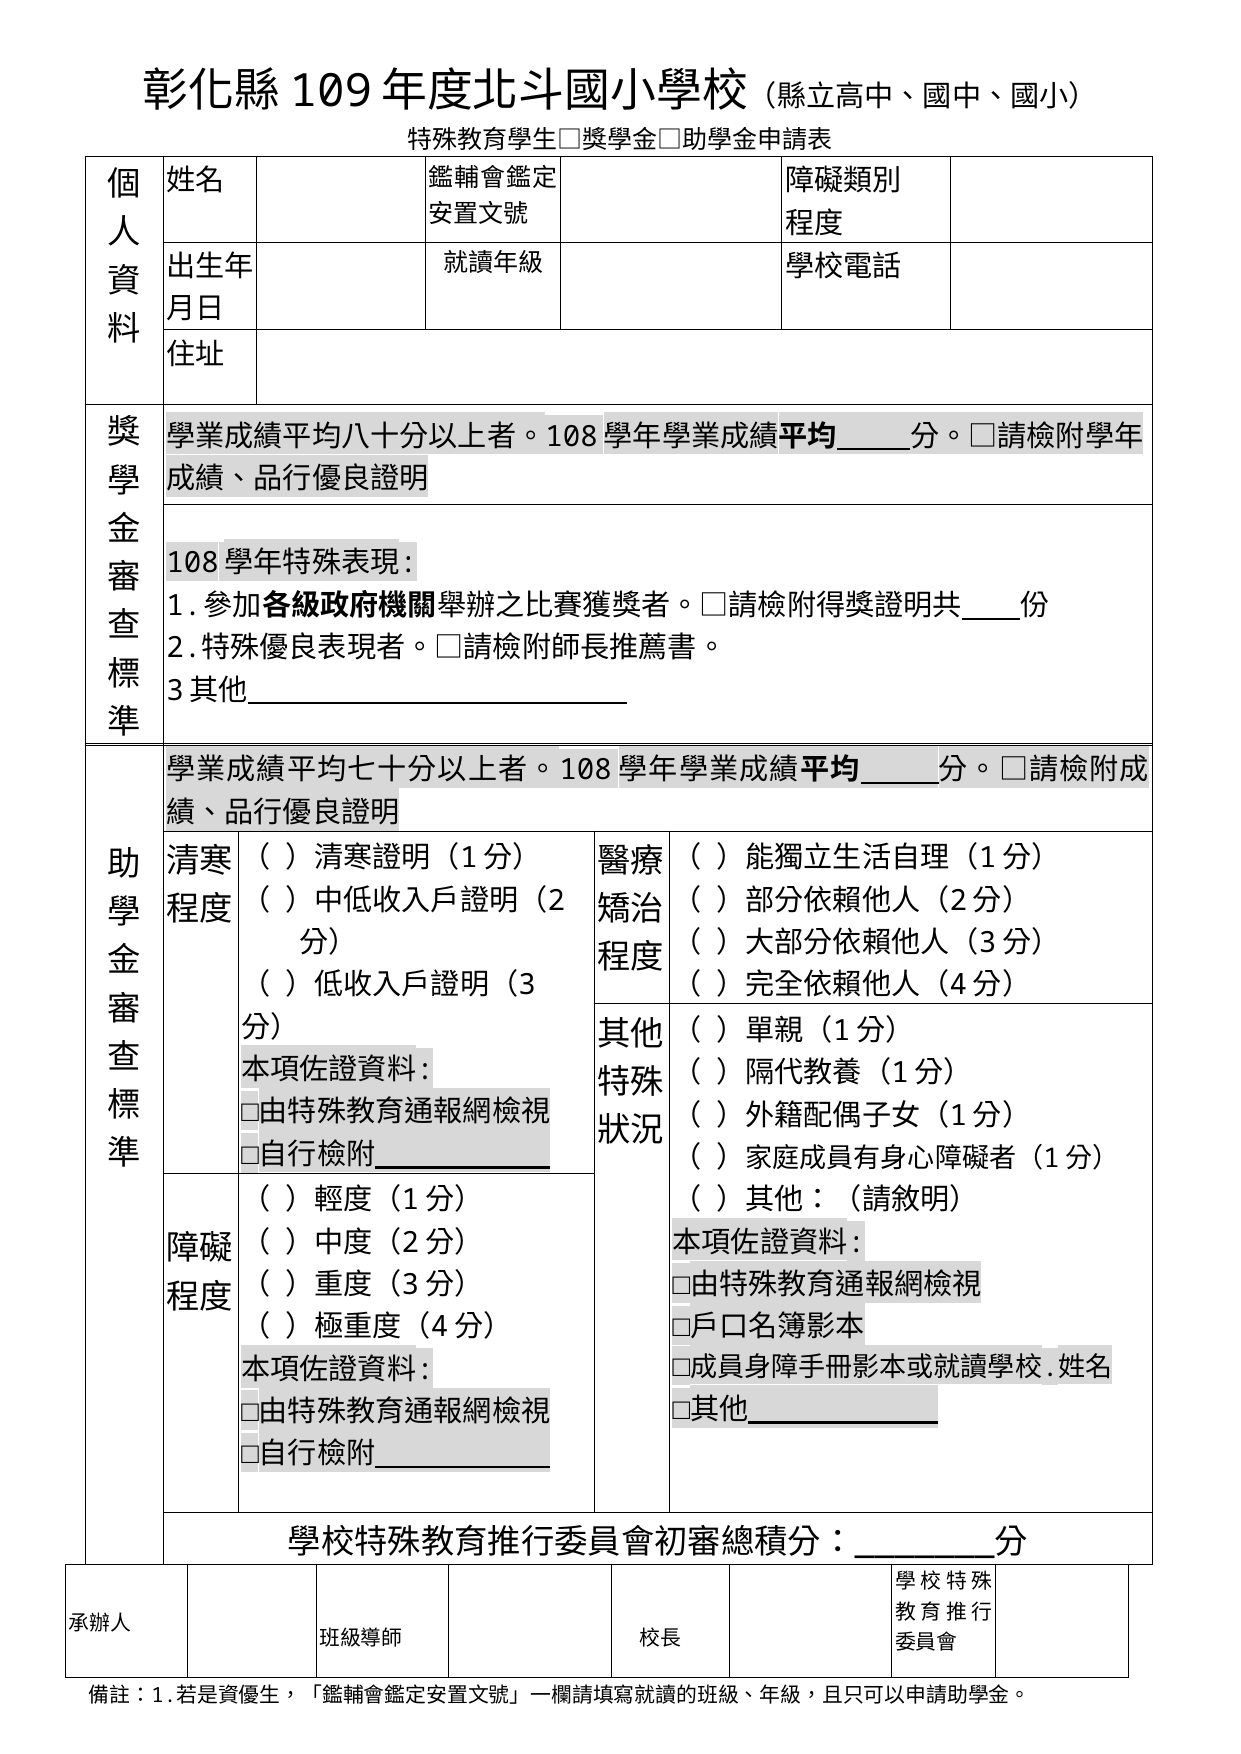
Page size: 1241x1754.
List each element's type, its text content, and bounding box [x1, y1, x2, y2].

table_cell [257, 243, 425, 329]
table_cell [66, 1173, 85, 1512]
table_cell （ ）清寒證明（1分） （ ）中低收入戶證明（2分） （ ）低收入戶證明（3分） 本項佐證資料: □由特殊教育通報網檢視 □自行檢附 [239, 832, 594, 1173]
table_cell [66, 1512, 85, 1564]
table_header 鑑輔會鑑定安置文號 [426, 157, 560, 242]
table_cell 獎 學 金 審 查 標 準 [86, 405, 163, 743]
table_cell [66, 1003, 85, 1173]
table_cell 障礙程度 [164, 1174, 238, 1512]
table_cell 助 學 金 審 查 標 準 [86, 746, 163, 1564]
text 彰化縣109年度北斗國小學校（縣立高中、國中、國小） [89, 53, 1152, 120]
table_cell （ ）能獨立生活自理（1分） （ ）部分依賴他人（2分） （ ）大部分依賴他人（3分） （ ）完全依賴他人（4分） [670, 832, 1152, 1003]
table_cell [66, 743, 85, 831]
table_cell [730, 1565, 891, 1677]
table_cell [66, 504, 85, 743]
table_cell 醫療矯治程度 [595, 832, 669, 1003]
table_cell [1129, 1565, 1152, 1677]
table_cell 出生年月日 [164, 243, 256, 329]
table_cell 承辦人 [66, 1565, 187, 1677]
table_header 個 人 資 料 [86, 157, 163, 404]
table_cell 學業成績平均八十分以上者。108學年學業成績平均 分。□請檢附學年成績、品行優良證明 [164, 405, 1152, 504]
table_cell 住址 [164, 330, 256, 404]
table_cell 學校電話 [782, 243, 950, 329]
table_header [257, 157, 425, 242]
table_header [66, 156, 85, 242]
text 備註：1.若是資優生，「鑑輔會鑑定安置文號」一欄請填寫就讀的班級、年級，且只可以申請助學金。 [89, 1678, 1152, 1708]
table_cell [257, 330, 1152, 404]
table_cell [951, 243, 1152, 329]
table_header 姓名 [164, 157, 256, 242]
table_header [951, 157, 1152, 242]
table_cell 其他特殊狀況 [595, 1004, 669, 1512]
table_cell [66, 329, 85, 404]
table_cell （ ）單親（1分） （ ）隔代教養（1分） （ ）外籍配偶子女（1分） （ ）家庭成員有身心障礙者（1分） （ ）其他：（請敘明） 本項佐證資料: □由特殊教育通報網檢視 □戶口名簿影本 □成員身障手冊影本或就讀學校.姓名 □其他 [670, 1004, 1152, 1512]
table_cell [561, 243, 781, 329]
table_cell 班級導師 [317, 1565, 448, 1677]
text 特殊教育學生□獎學金□助學金申請表 [89, 120, 1152, 156]
table_cell [66, 404, 85, 504]
table_cell [996, 1565, 1128, 1677]
table_cell （ ）輕度（1分） （ ）中度（2分） （ ）重度（3分） （ ）極重度（4分） 本項佐證資料: □由特殊教育通報網檢視 □自行檢附 [239, 1174, 594, 1512]
table_cell [188, 1565, 316, 1677]
table_header 障礙類別 程度 [782, 157, 950, 242]
table_cell 學校特殊教育推行委員會初審總積分：_______分 [164, 1513, 1152, 1564]
table_cell 學校特殊教育推行委員會 [892, 1565, 995, 1677]
table_cell 清寒程度 [164, 832, 238, 1173]
table_cell 學業成績平均七十分以上者。108學年學業成績平均 分。□請檢附成績、品行優良證明 [164, 746, 1152, 831]
table_cell 108學年特殊表現: 參加各級政府機關舉辦之比賽獲獎者。□請檢附得獎證明共 份 2.特殊優良表現者。□請檢附師長推薦書。 3其他 [164, 505, 1152, 743]
table_cell [66, 831, 85, 1003]
table_cell [66, 242, 85, 329]
table_cell 就讀年級 [426, 243, 560, 329]
table_cell 校長 [612, 1565, 729, 1677]
table_header [561, 157, 781, 242]
table_cell [449, 1565, 611, 1677]
